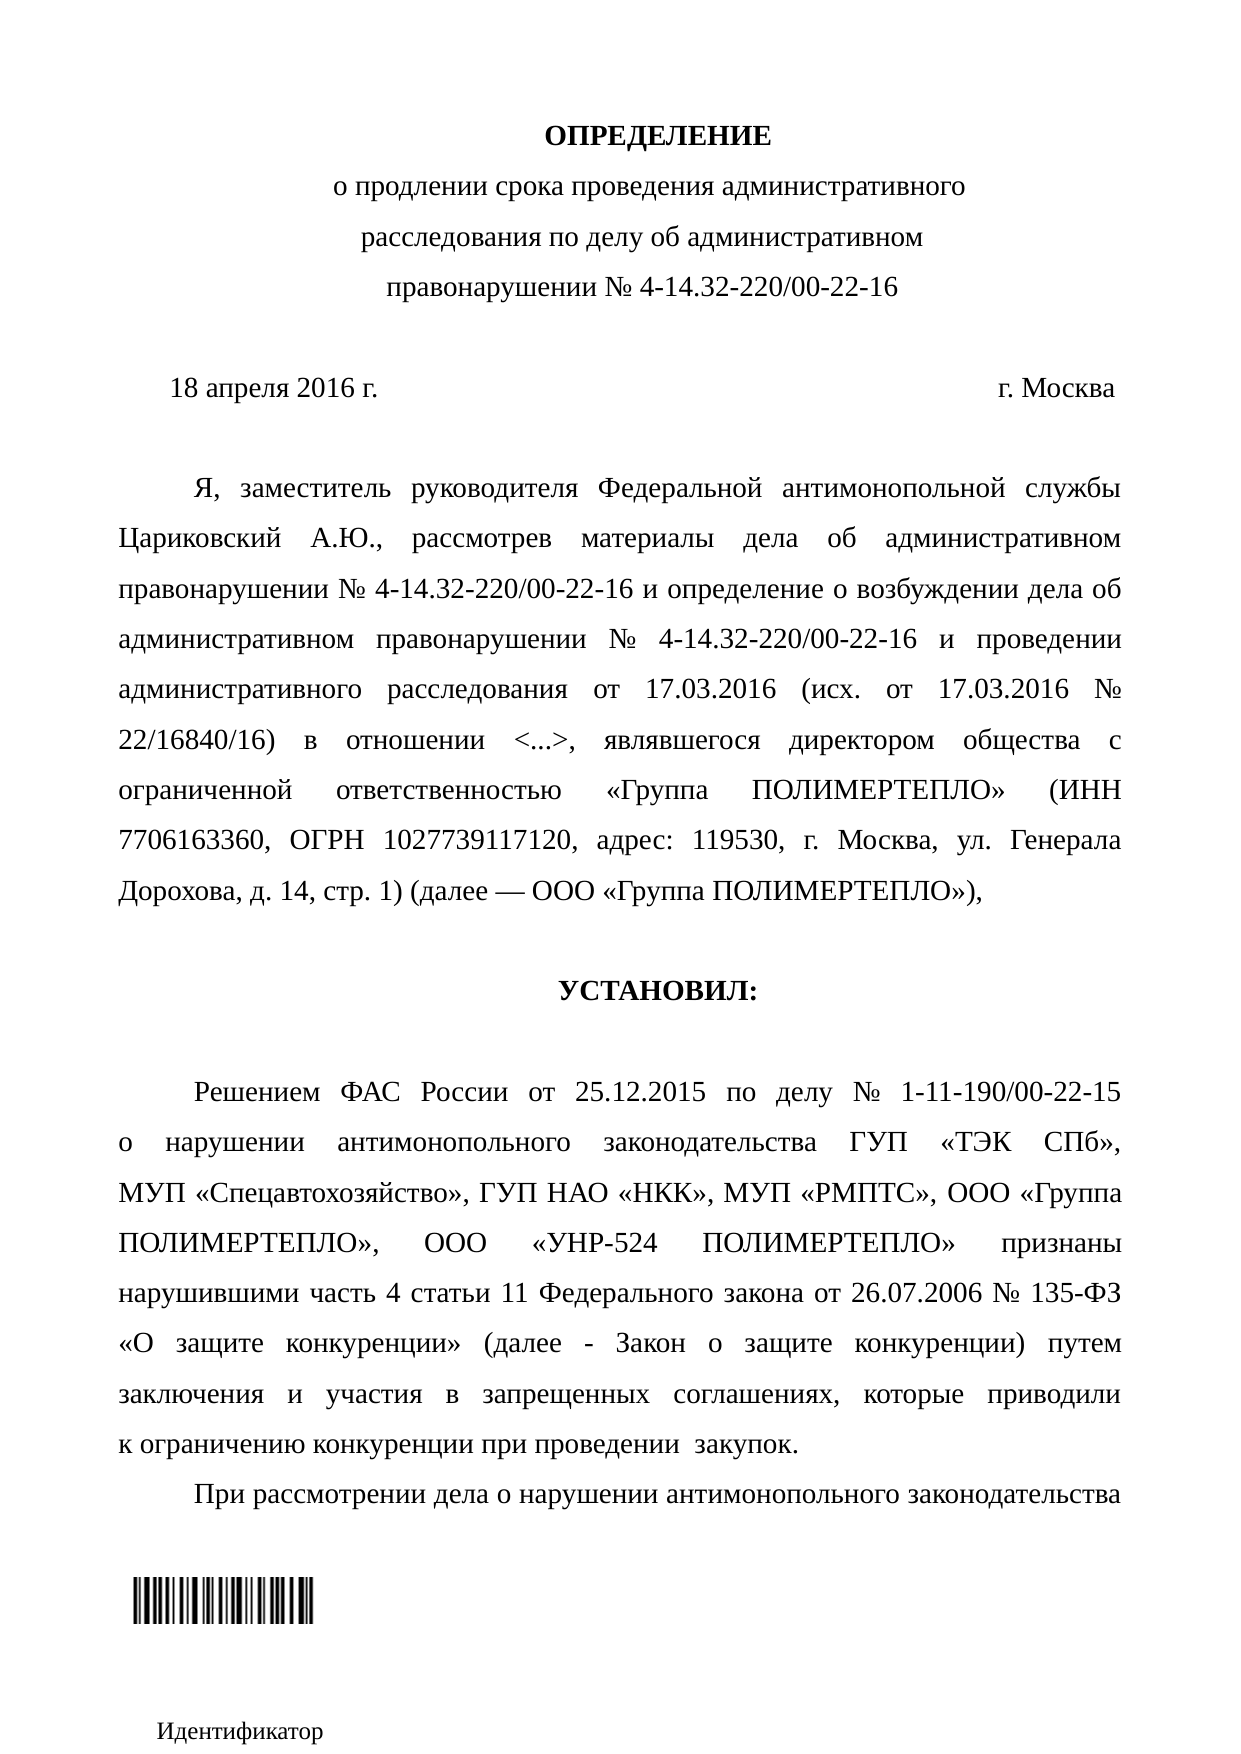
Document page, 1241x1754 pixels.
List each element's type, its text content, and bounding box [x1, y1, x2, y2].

picture [118, 1577, 331, 1624]
text ОПРЕДЕЛЕНИЕ [118, 118, 1122, 152]
text расследования по делу об административном [118, 219, 1122, 252]
text Я, заместитель руководителя Федеральной антимонопольной службы Цариковский А.Ю., рассмотрев материалы дела об административном правонарушении № 4-14.32-220/00-22-16 и определение о возбуждении дела об административном правонарушении № 4-14.32-220/00-22-16 и проведении административного расследования от 17.03.2016 (исх. от 17.03.2016 № 22/16840/16) в отношении <...>, являвшегося директором общества с ограниченной ответственностью «Группа ПОЛИМЕРТЕПЛО» (ИНН 7706163360, ОГРН 1027739117120, адрес: 119530, г. Москва, ул. Генерала Дорохова, д. 14, стр. 1) (далее — ООО «Группа ПОЛИМЕРТЕПЛО»), [118, 470, 1122, 906]
text правонарушении № 4-14.32-220/00-22-16 [118, 269, 1122, 303]
text При рассмотрении дела о нарушении антимонопольного законодательства [118, 1477, 1122, 1510]
text Решением ФАС России от 25.12.2015 по делу № 1-11-190/00-22-15 о нарушении антимонопольного законодательства ГУП «ТЭК СПб», МУП «Спецавтохозяйство», ГУП НАО «НКК», МУП «РМПТС», ООО «Группа ПОЛИМЕРТЕПЛО», ООО «УНР-524 ПОЛИМЕРТЕПЛО» признаны нарушившими часть 4 статьи 11 Федерального закона от 26.07.2006 № 135-ФЗ «О защите конкуренции» (далее - Закон о защите конкуренции) путем заключения и участия в запрещенных соглашениях, которые приводили к ограничению конкуренции при проведении закупок. [118, 1074, 1122, 1460]
text УСТАНОВИЛ: [118, 973, 1122, 1007]
text 18 апреля 2016 г. г. Москва [118, 370, 1122, 403]
text о продлении срока проведения административного [118, 168, 1122, 202]
